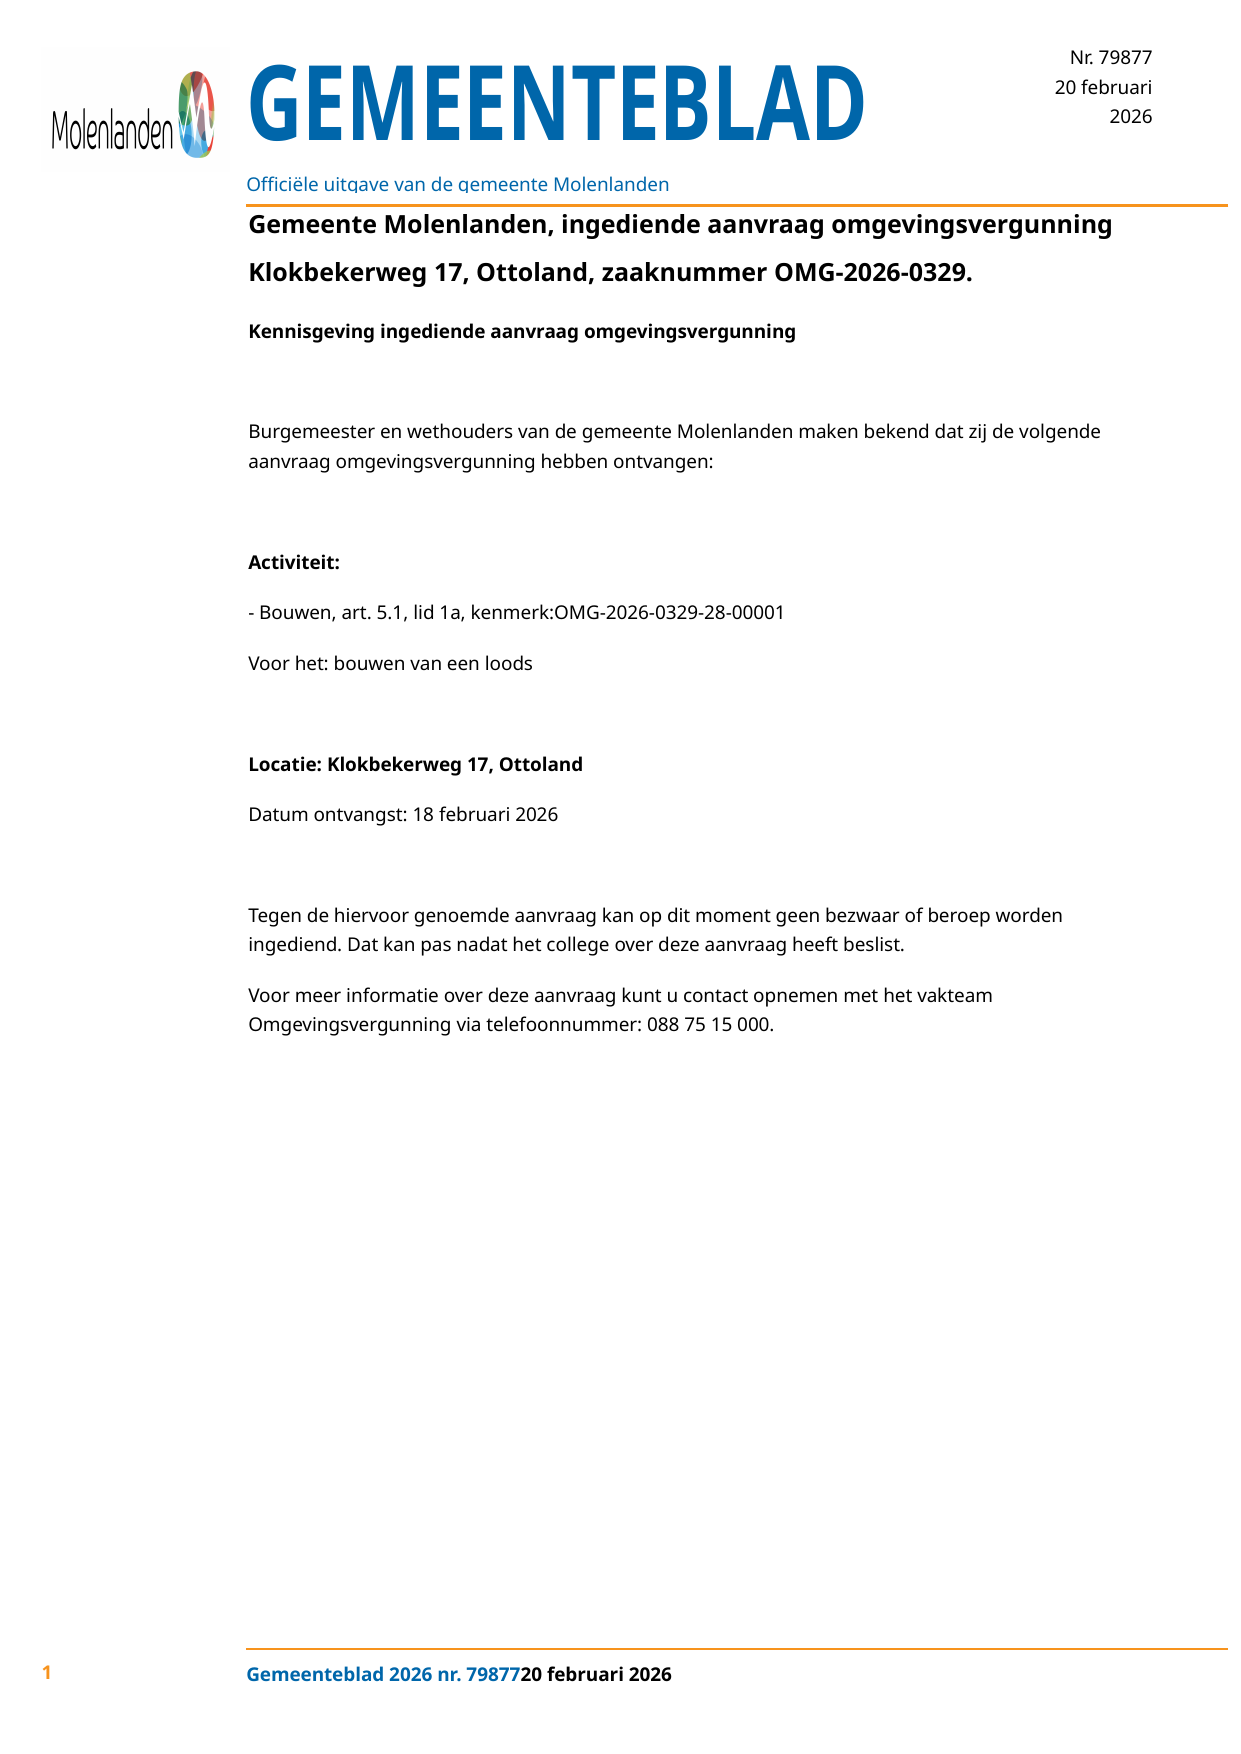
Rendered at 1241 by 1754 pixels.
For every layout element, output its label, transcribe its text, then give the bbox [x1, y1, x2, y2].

text Activiteit: [248, 549, 1152, 575]
text Voor meer informatie over deze aanvraag kunt u contact opnemen met het vakteam Omgevingsvergunning via telefoonnummer: 088 75 15 000. [248, 982, 1152, 1037]
text Datum ontvangst: 18 februari 2026 [248, 801, 1152, 827]
text Kennisgeving ingediende aanvraag omgevingsvergunning [248, 318, 1152, 344]
text Gemeente Molenlanden, ingediende aanvraag omgevingsvergunning Klokbekerweg 17, Ottoland, zaaknummer OMG-2026-0329. [248, 207, 1152, 288]
picture [41, 47, 231, 172]
text Tegen de hiervoor genoemde aanvraag kan op dit moment geen bezwaar of beroep worden ingediend. Dat kan pas nadat het college over deze aanvraag heeft beslist. [248, 902, 1152, 957]
text Burgemeester en wethouders van de gemeente Molenlanden maken bekend dat zij de volgende aanvraag omgevingsvergunning hebben ontvangen: [248, 419, 1152, 474]
text - Bouwen, art. 5.1, lid 1a, kenmerk:OMG-2026-0329-28-00001 [248, 599, 1152, 625]
text Voor het: bouwen van een loods [248, 650, 1152, 676]
text Locatie: Klokbekerweg 17, Ottoland [248, 751, 1152, 777]
